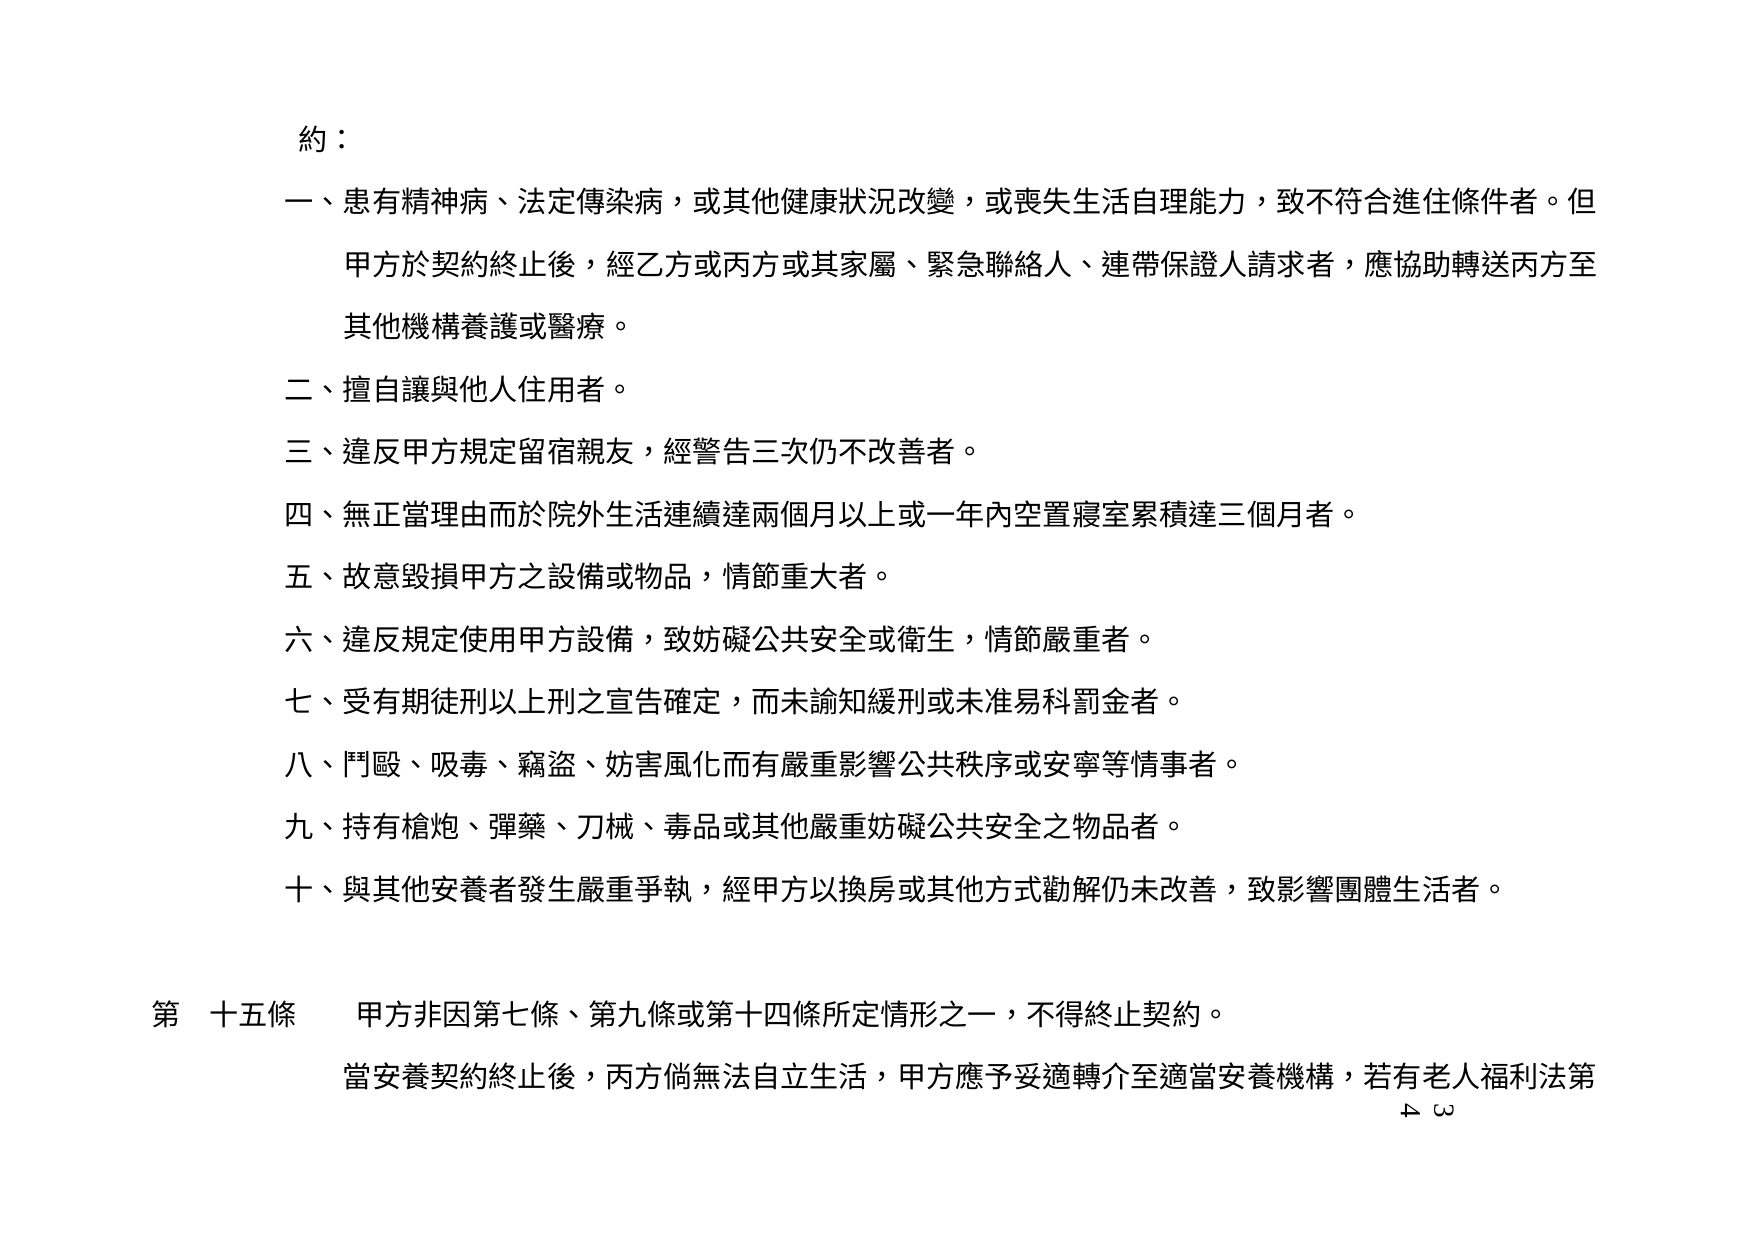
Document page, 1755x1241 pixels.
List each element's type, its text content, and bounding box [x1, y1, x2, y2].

table_header 約： 一、患有精神病、法定傳染病，或其他健康狀況改變，或喪失生活自理能力，致不符合進住條件者。但甲方於契約終止後，經乙方或丙方或其家屬、緊急聯絡人、連帶保證人請求者，應協助轉送丙方至其他機構養護或醫療。 二、擅自讓與他人住用者。 三、違反甲方規定留宿親友，經警告三次仍不改善者。 四、無正當理由而於院外生活連續達兩個月以上或一年內空置寢室累積達三個月者。 五、故意毀損甲方之設備或物品，情節重大者。 六、違反規定使用甲方設備，致妨礙公共安全或衛生，情節嚴重者。 七、受有期徒刑以上刑之宣告確定，而未諭知緩刑或未准易科罰金者。 八、鬥毆、吸毒、竊盜、妨害風化而有嚴重影響公共秩序或安寧等情事者。 九、持有槍炮、彈藥、刀械、毒品或其他嚴重妨礙公共安全之物品者。 十、與其他安養者發生嚴重爭執，經甲方以換房或其他方式勸解仍未改善，致影響團體生活者。 第 十五條 甲方非因第七條、第九條或第十四條所定情形之一，不得終止契約。 當安養契約終止後，丙方倘無法自立生活，甲方應予妥適轉介至適當安養機構，若有老人福利法第 [148, 96, 1616, 1096]
